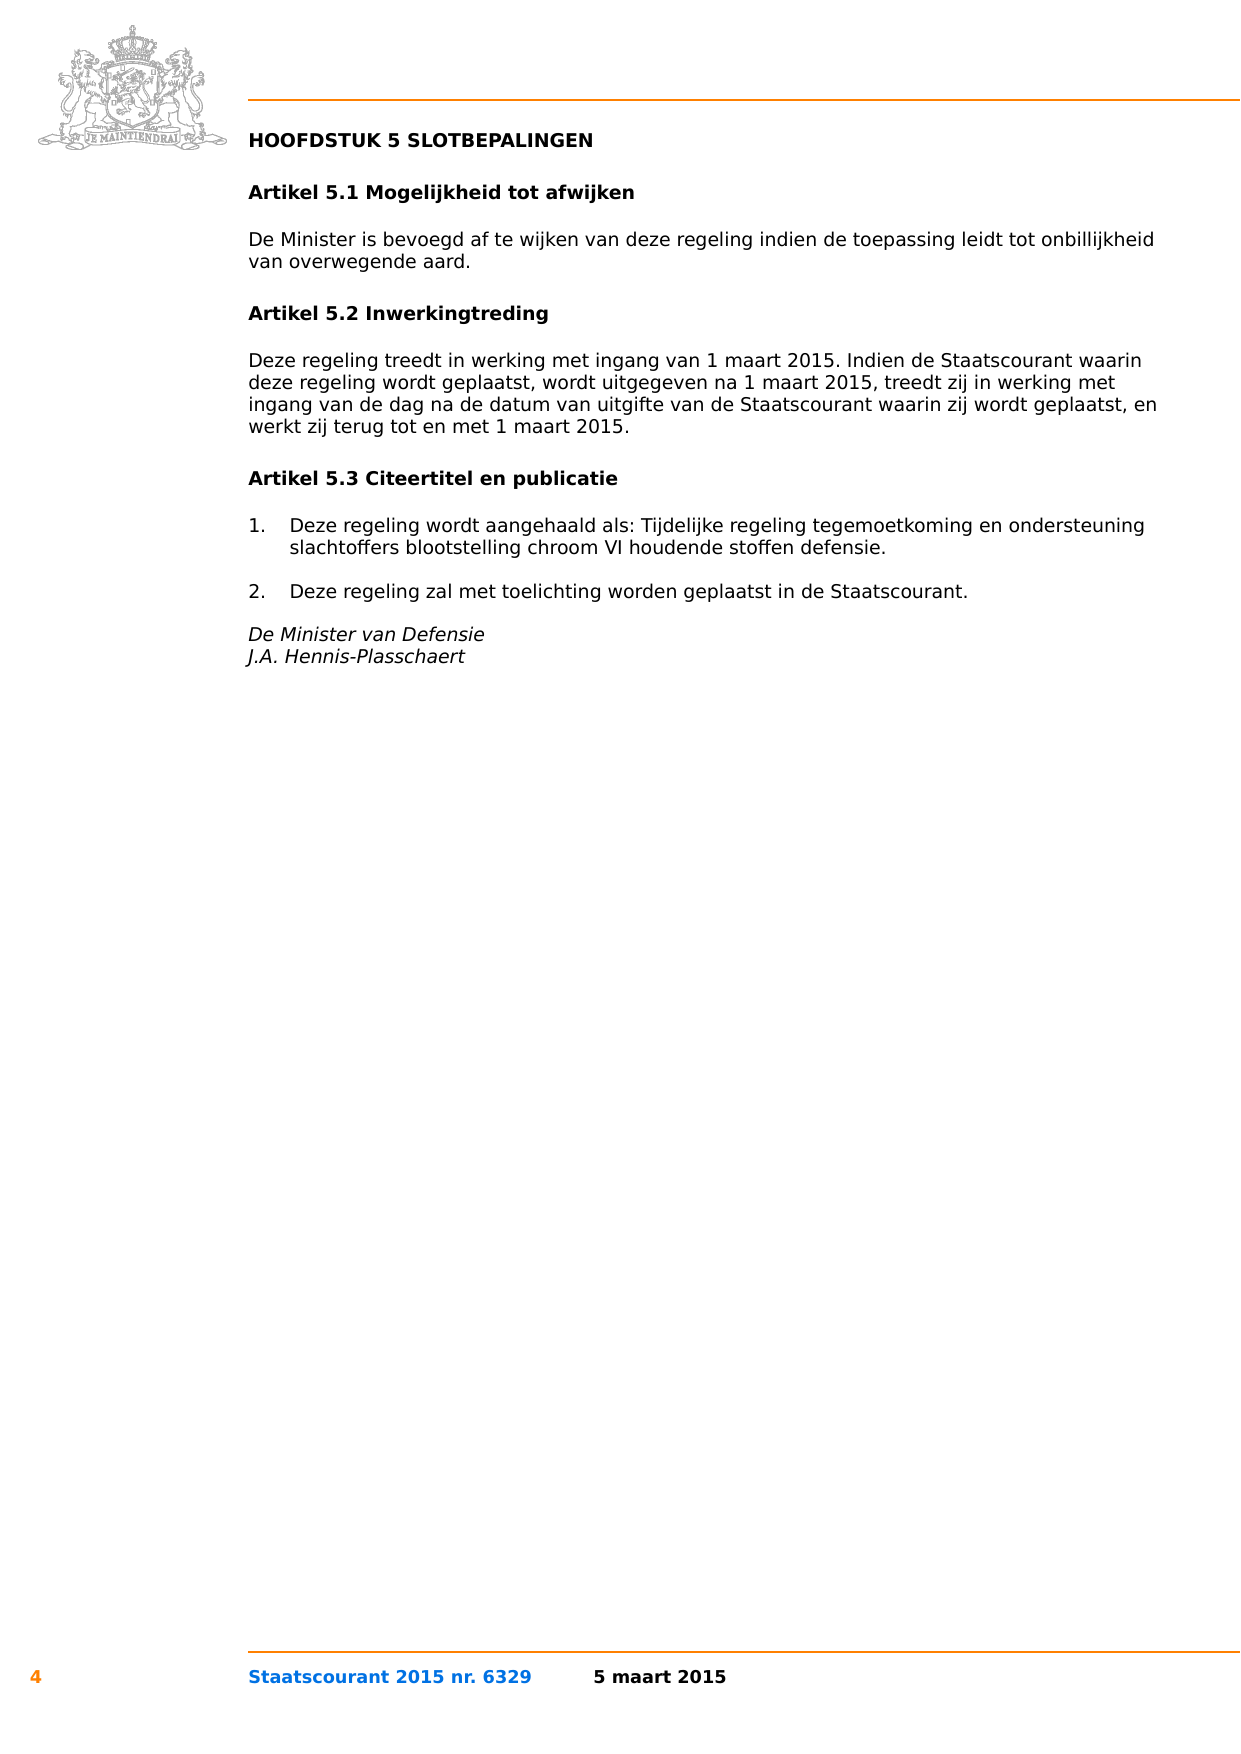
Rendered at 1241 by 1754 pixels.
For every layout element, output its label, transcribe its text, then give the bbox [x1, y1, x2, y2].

text 2. Deze regeling zal met toelichting worden geplaatst in de Staatscourant. [248, 581, 1163, 602]
text Deze regeling treedt in werking met ingang van 1 maart 2015. Indien de Staatscourant waarin deze regeling wordt geplaatst, wordt uitgegeven na 1 maart 2015, treedt zij in werking met ingang van de dag na de datum van uitgifte van de Staatscourant waarin zij wordt geplaatst, en werkt zij terug tot en met 1 maart 2015. [248, 350, 1163, 438]
subtitle Artikel 5.1 Mogelijkheid tot afwijken [248, 182, 1163, 204]
subtitle Artikel 5.3 Citeertitel en publicatie [248, 468, 1163, 490]
subtitle Artikel 5.2 Inwerkingtreding [248, 303, 1163, 325]
text De Minister van Defensie J.A. Hennis-Plasschaert [248, 624, 1163, 668]
picture [38, 25, 227, 150]
text De Minister is bevoegd af te wijken van deze regeling indien de toepassing leidt tot onbillijkheid van overwegende aard. [248, 229, 1163, 273]
subtitle HOOFDSTUK 5 SLOTBEPALINGEN [248, 130, 1163, 152]
text 1. Deze regeling wordt aangehaald als: Tijdelijke regeling tegemoetkoming en ondersteuning slachtoffers blootstelling chroom VI houdende stoffen defensie. [248, 515, 1163, 559]
